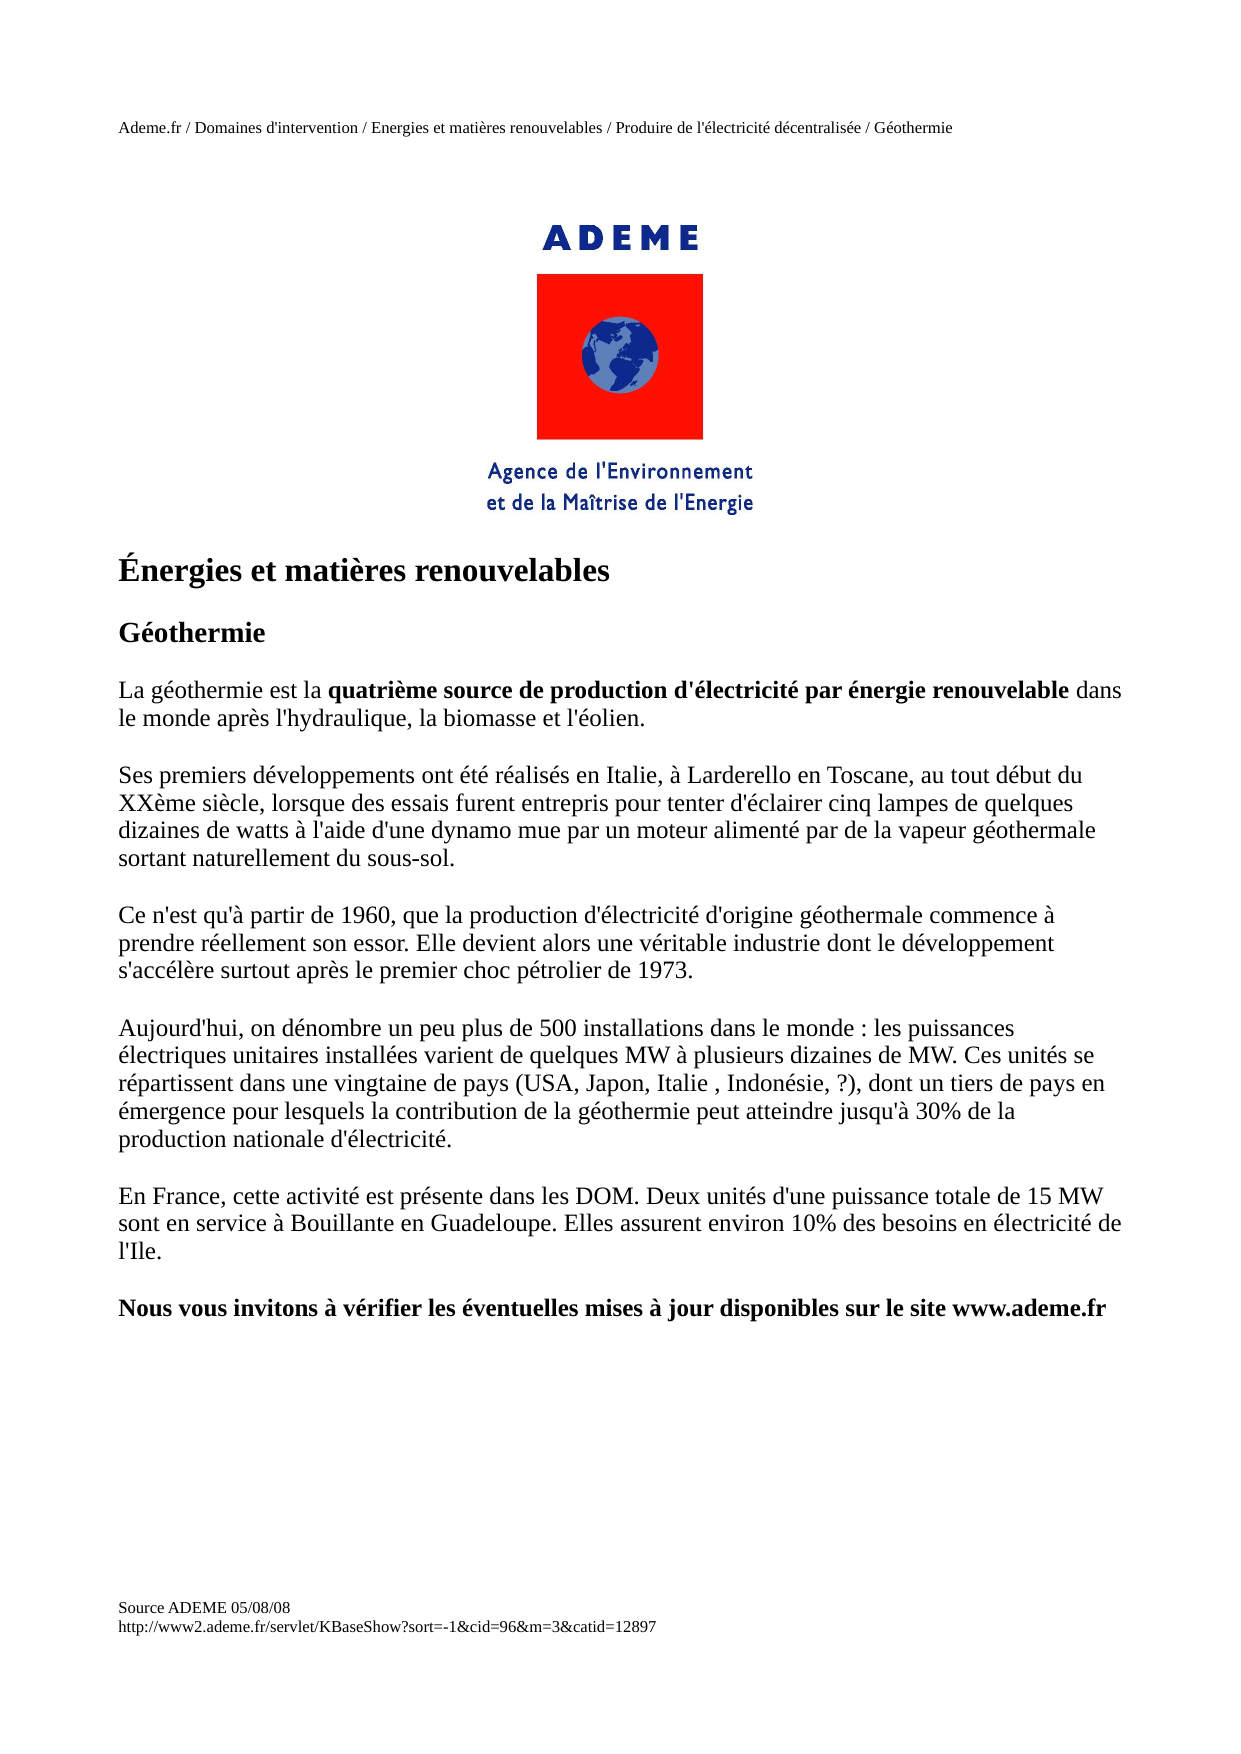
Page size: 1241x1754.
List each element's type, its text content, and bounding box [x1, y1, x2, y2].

text Ses premiers développements ont été réalisés en Italie, à Larderello en Toscane, au tout début du XXème siècle, lorsque des essais furent entrepris pour tenter d'éclairer cinq lampes de quelques dizaines de watts à l'aide d'une dynamo mue par un moteur alimenté par de la vapeur géothermale sortant naturellement du sous-sol. [118, 761, 1122, 872]
text Géothermie [118, 616, 1122, 648]
text Aujourd'hui, on dénombre un peu plus de 500 installations dans le monde : les puissances électriques unitaires installées varient de quelques MW à plusieurs dizaines de MW. Ces unités se répartissent dans une vingtaine de pays (USA, Japon, Italie , Indonésie, ?), dont un tiers de pays en émergence pour lesquels la contribution de la géothermie peut atteindre jusqu'à 30% de la production nationale d'électricité. [118, 1014, 1122, 1152]
text Nous vous invitons à vérifier les éventuelles mises à jour disponibles sur le site www.ademe.fr [118, 1294, 1122, 1322]
text En France, cette activité est présente dans les DOM. Deux unités d'une puissance totale de 15 MW sont en service à Bouillante en Guadeloupe. Elles assurent environ 10% des besoins en électricité de l'Ile. [118, 1182, 1122, 1265]
text La géothermie est la quatrième source de production d'électricité par énergie renouvelable dans le monde après l'hydraulique, la biomasse et l'éolien. [118, 676, 1122, 731]
text Énergies et matières renouvelables [118, 551, 1122, 588]
text Ce n'est qu'à partir de 1960, que la production d'électricité d'origine géothermale commence à prendre réellement son essor. Elle devient alors une véritable industrie dont le développement s'accélère surtout après le premier choc pétrolier de 1973. [118, 901, 1122, 984]
